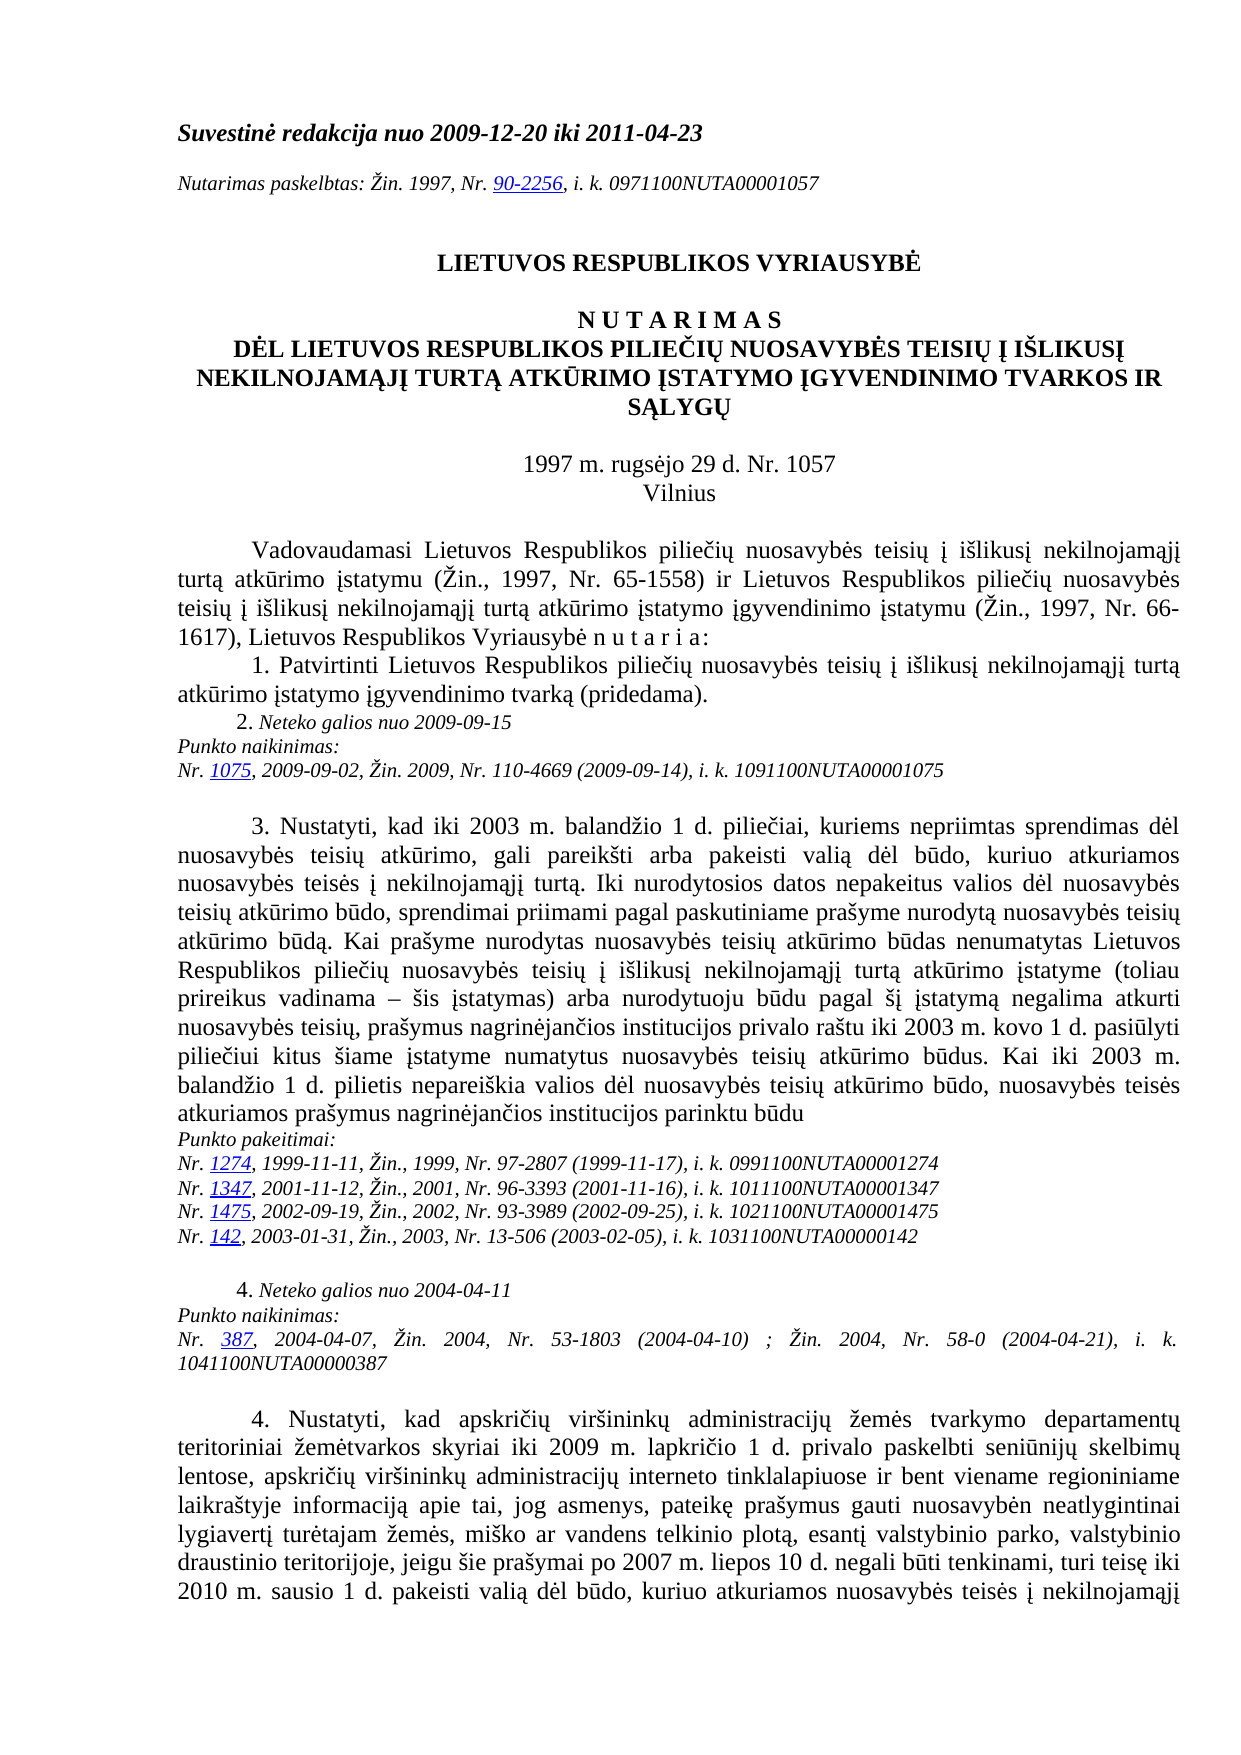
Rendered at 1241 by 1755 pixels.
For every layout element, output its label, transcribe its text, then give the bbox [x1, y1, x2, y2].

text Nr. 1475, 2002-09-19, Žin., 2002, Nr. 93-3989 (2002-09-25), i. k. 1021100NUTA00001475 [177, 1199, 1181, 1223]
text Suvestinė redakcija nuo 2009-12-20 iki 2011-04-23 [177, 118, 1181, 147]
text 4. Neteko galios nuo 2004-04-11 [177, 1276, 1181, 1303]
text Nr. 1274, 1999-11-11, Žin., 1999, Nr. 97-2807 (1999-11-17), i. k. 0991100NUTA00001274 [177, 1151, 1181, 1175]
text 1. Patvirtinti Lietuvos Respublikos piliečių nuosavybės teisių į išlikusį nekilnojamąjį turtą atkūrimo įstatymo įgyvendinimo tvarką (pridedama). [177, 650, 1181, 708]
text Vadovaudamasi Lietuvos Respublikos piliečių nuosavybės teisių į išlikusį nekilnojamąjį turtą atkūrimo įstatymu (Žin., 1997, Nr. 65-1558) ir Lietuvos Respublikos piliečių nuosavybės teisių į išlikusį nekilnojamąjį turtą atkūrimo įstatymo įgyvendinimo įstatymu (Žin., 1997, Nr. 66-1617), Lietuvos Respublikos Vyriausybė nutaria: [177, 535, 1181, 650]
text 2. Neteko galios nuo 2009-09-15 [177, 708, 1181, 734]
text Punkto naikinimas: [177, 1303, 1181, 1327]
text 3. Nustatyti, kad iki 2003 m. balandžio 1 d. piliečiai, kuriems nepriimtas sprendimas dėl nuosavybės teisių atkūrimo, gali pareikšti arba pakeisti valią dėl būdo, kuriuo atkuriamos nuosavybės teisės į nekilnojamąjį turtą. Iki nurodytosios datos nepakeitus valios dėl nuosavybės teisių atkūrimo būdo, sprendimai priimami pagal paskutiniame prašyme nurodytą nuosavybės teisių atkūrimo būdą. Kai prašyme nurodytas nuosavybės teisių atkūrimo būdas nenumatytas Lietuvos Respublikos piliečių nuosavybės teisių į išlikusį nekilnojamąjį turtą atkūrimo įstatyme (toliau prireikus vadinama – šis įstatymas) arba nurodytuoju būdu pagal šį įstatymą negalima atkurti nuosavybės teisių, prašymus nagrinėjančios institucijos privalo raštu iki 2003 m. kovo 1 d. pasiūlyti piliečiui kitus šiame įstatyme numatytus nuosavybės teisių atkūrimo būdus. Kai iki 2003 m. balandžio 1 d. pilietis nepareiškia valios dėl nuosavybės teisių atkūrimo būdo, nuosavybės teisės atkuriamos prašymus nagrinėjančios institucijos parinktu būdu [177, 811, 1181, 1127]
text LIETUVOS RESPUBLIKOS VYRIAUSYBĖ [177, 248, 1181, 277]
text Punkto pakeitimai: [177, 1127, 1181, 1151]
text Nutarimas paskelbtas: Žin. 1997, Nr. 90-2256, i. k. 0971100NUTA00001057 [177, 171, 1181, 195]
text DĖL LIETUVOS RESPUBLIKOS PILIEČIŲ NUOSAVYBĖS TEISIŲ Į IŠLIKUSĮ NEKILNOJAMĄJĮ TURTĄ ATKŪRIMO ĮSTATYMO ĮGYVENDINIMO TVARKOS IR SĄLYGŲ [177, 334, 1181, 420]
text Vilnius [177, 478, 1181, 507]
text Punkto naikinimas: [177, 734, 1181, 758]
text Nr. 1075, 2009-09-02, Žin. 2009, Nr. 110-4669 (2009-09-14), i. k. 1091100NUTA00001075 [177, 758, 1181, 782]
text 1997 m. rugsėjo 29 d. Nr. 1057 [177, 449, 1181, 478]
text Nr. 142, 2003-01-31, Žin., 2003, Nr. 13-506 (2003-02-05), i. k. 1031100NUTA00000142 [177, 1223, 1181, 1248]
text 4. Nustatyti, kad apskričių viršininkų administracijų žemės tvarkymo departamentų teritoriniai žemėtvarkos skyriai iki 2009 m. lapkričio 1 d. privalo paskelbti seniūnijų skelbimų lentose, apskričių viršininkų administracijų interneto tinklalapiuose ir bent viename regioniniame laikraštyje informaciją apie tai, jog asmenys, pateikę prašymus gauti nuosavybėn neatlygintinai lygiavertį turėtajam žemės, miško ar vandens telkinio plotą, esantį valstybinio parko, valstybinio draustinio teritorijoje, jeigu šie prašymai po 2007 m. liepos 10 d. negali būti tenkinami, turi teisę iki 2010 m. sausio 1 d. pakeisti valią dėl būdo, kuriuo atkuriamos nuosavybės teisės į nekilnojamąjį [177, 1404, 1181, 1605]
text N U T A R I M A S [177, 305, 1181, 334]
text Nr. 1347, 2001-11-12, Žin., 2001, Nr. 96-3393 (2001-11-16), i. k. 1011100NUTA00001347 [177, 1175, 1181, 1199]
text Nr. 387, 2004-04-07, Žin. 2004, Nr. 53-1803 (2004-04-10) ; Žin. 2004, Nr. 58-0 (2004-04-21), i. k. 1041100NUTA00000387 [177, 1327, 1181, 1375]
